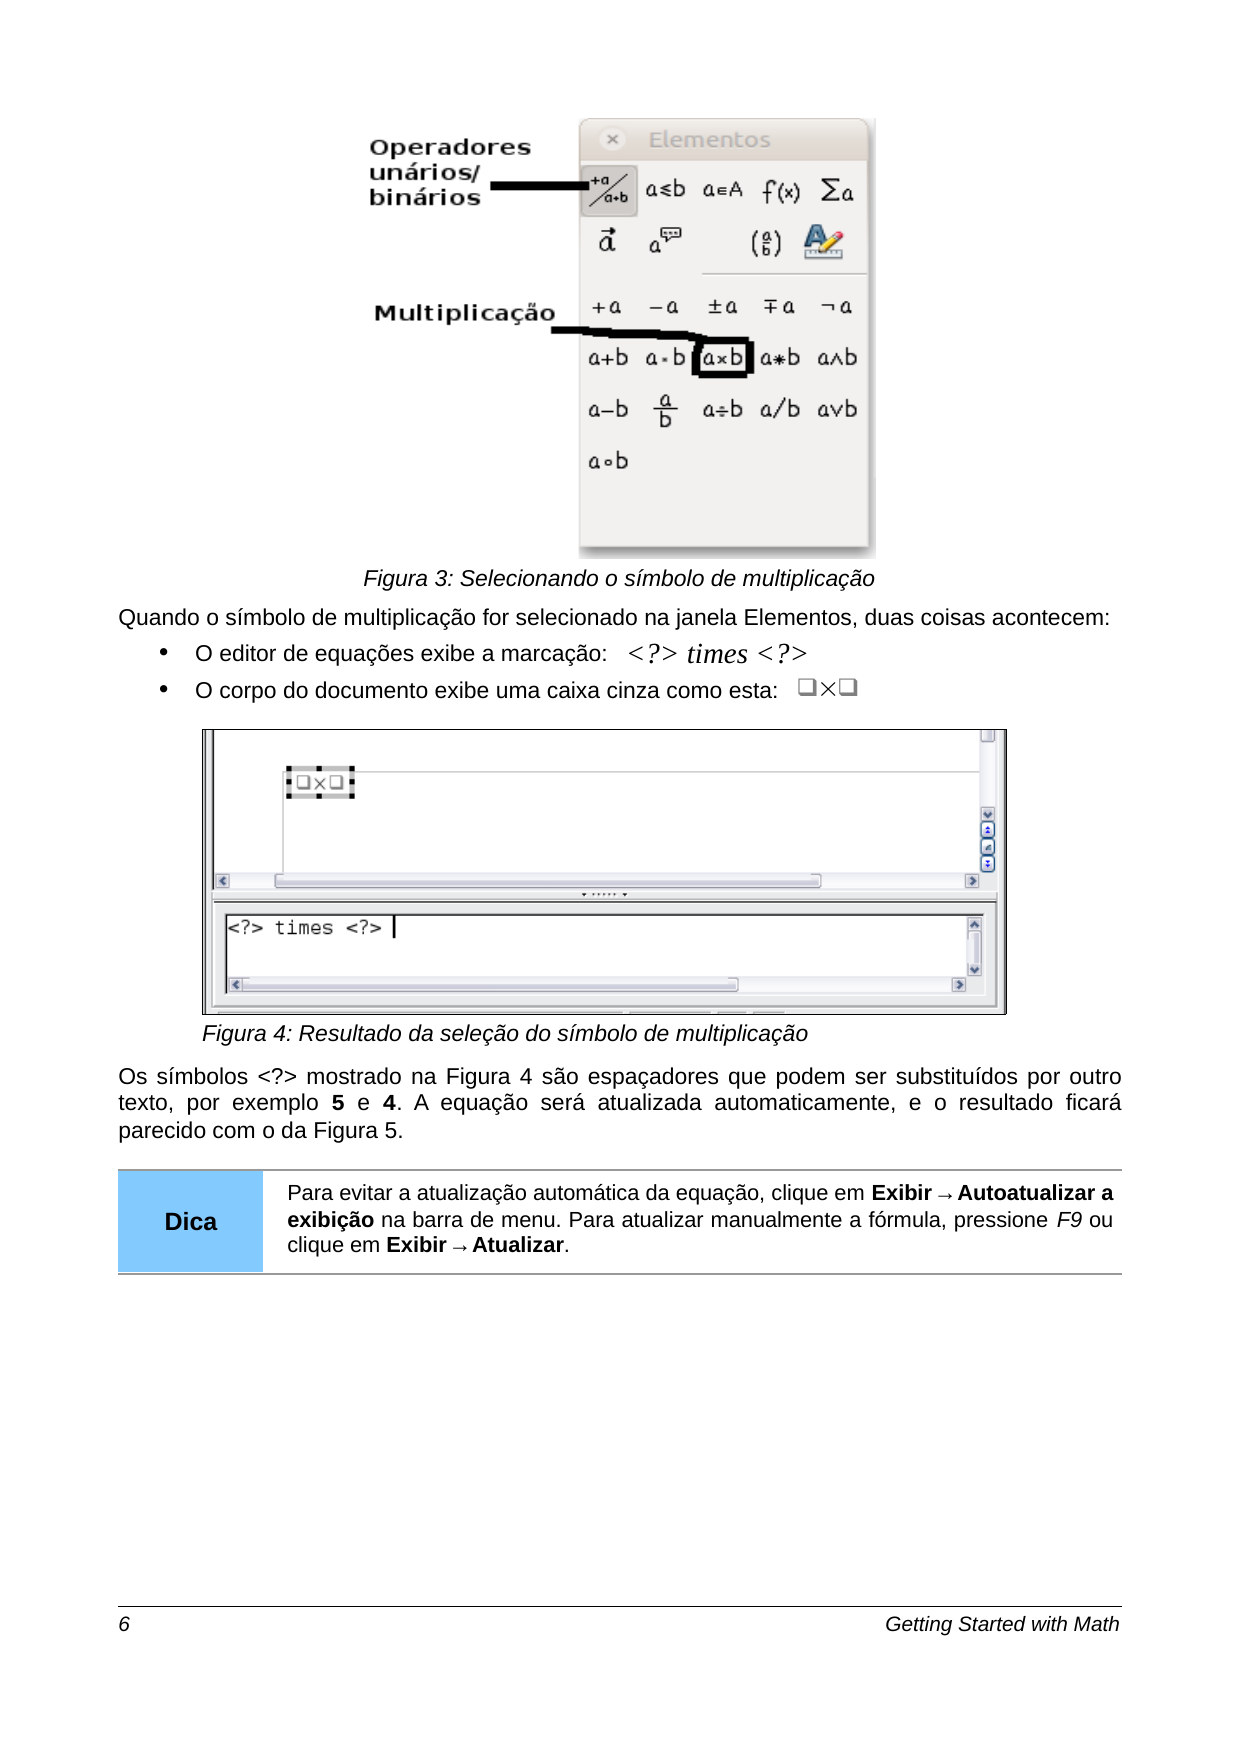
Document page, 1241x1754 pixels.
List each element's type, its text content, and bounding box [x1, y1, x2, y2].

text Figura 3: Selecionando o símbolo de multiplicação [338, 565, 902, 591]
table_header Dica [118, 1171, 263, 1272]
table_header Para evitar a atualização automática da equação, clique em Exibir → Autoatualizar a exibição na barra de menu. Para atualizar manualmente a fórmula, pressione F9 ou clique em Exibir → Atualizar. [264, 1171, 1122, 1272]
list Quando o símbolo de multiplicação for selecionado na janela Elementos, duas coisas acontecem: [118, 604, 1122, 630]
picture [364, 118, 876, 559]
text Figura 4: Resultado da seleção do símbolo de multiplicação [202, 1020, 1038, 1047]
list O editor de equações exibe a marcação: [156, 636, 1122, 669]
text Os símbolos <?> mostrado na Figura 4 são espaçadores que podem ser substituídos por outro texto, por exemplo 5 e 4. A equação será atualizada automaticamente, e o resultado ficará parecido com o da Figura 5. [118, 1063, 1122, 1144]
picture [203, 730, 1006, 1014]
list O corpo do documento exibe uma caixa cinza como esta: [156, 675, 1122, 704]
